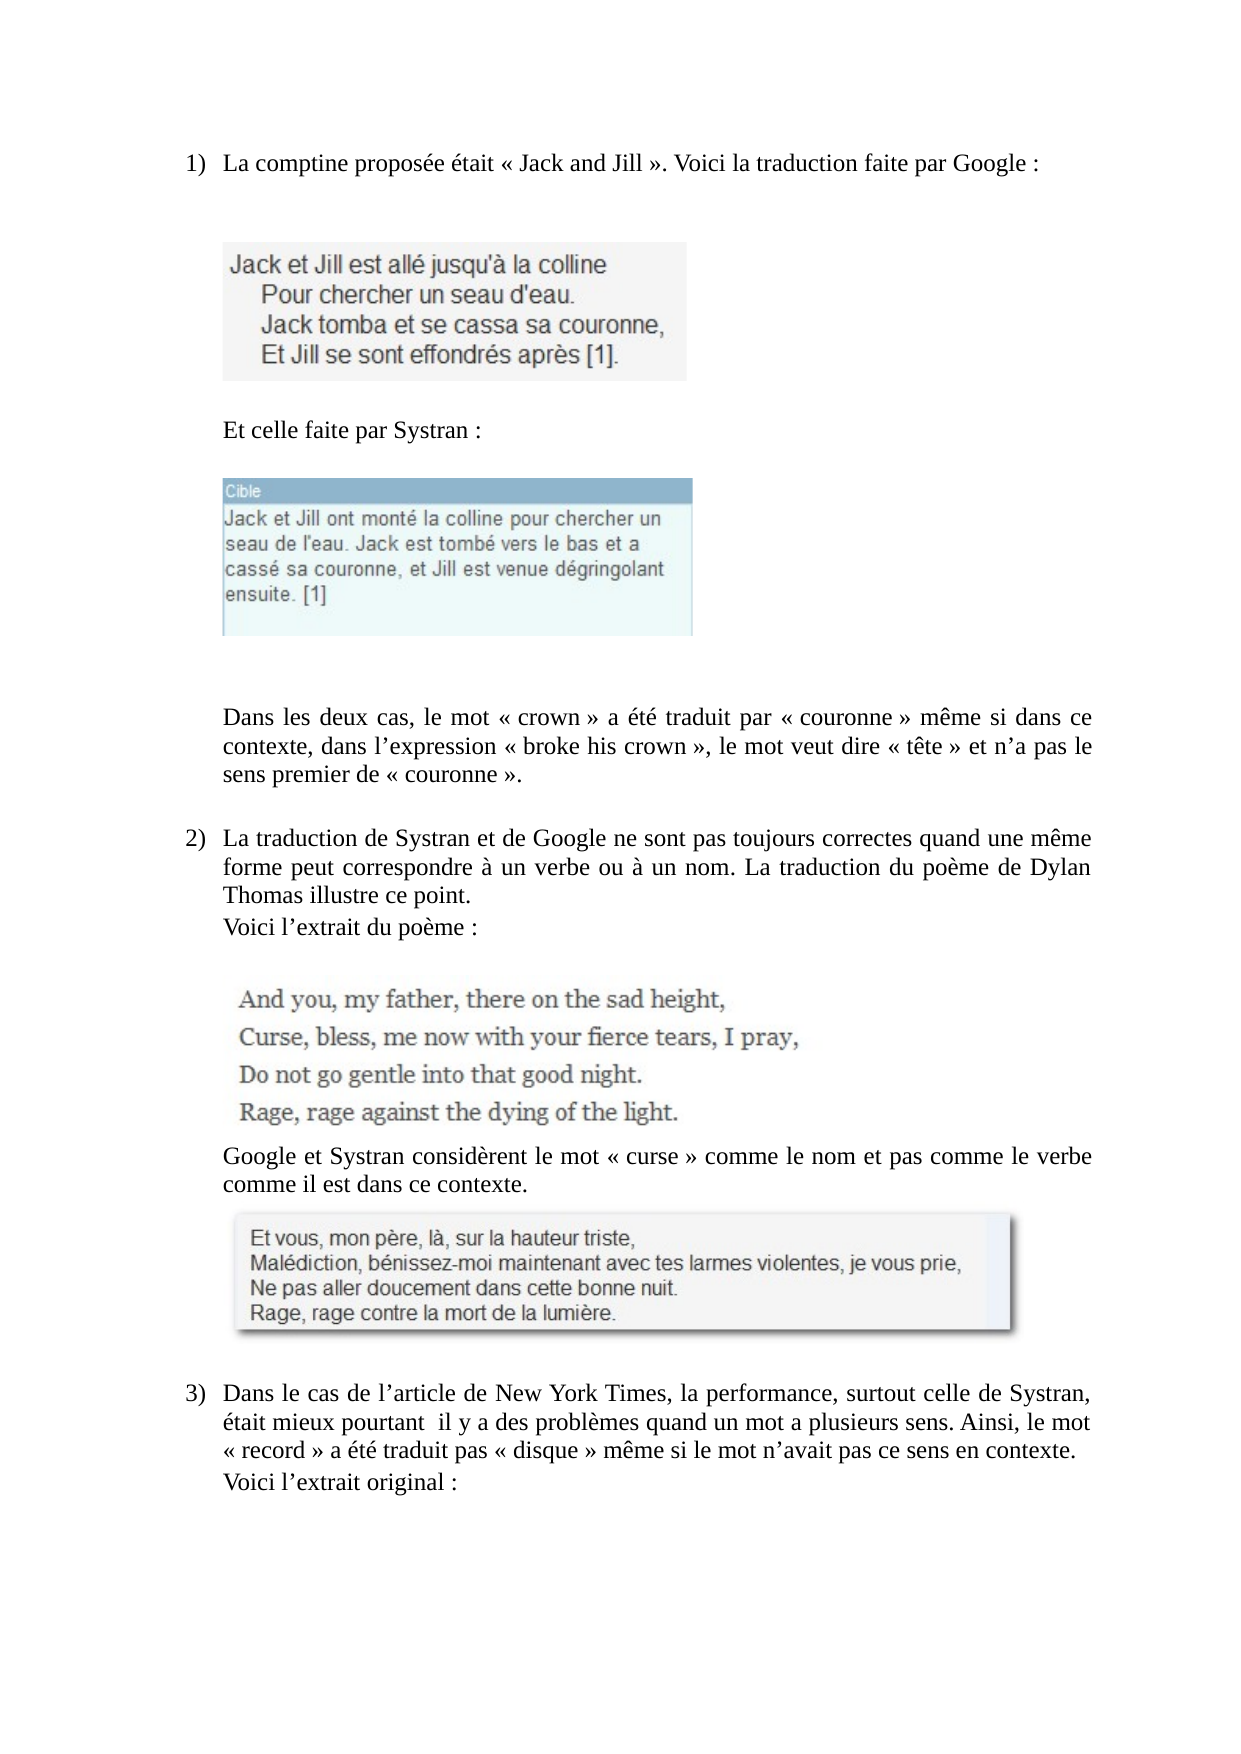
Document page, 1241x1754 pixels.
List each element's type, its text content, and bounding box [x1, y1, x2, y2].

list Google et Systran considèrent le mot « curse » comme le nom et pas comme le verbe comme il est dans ce contexte. [223, 1141, 1093, 1198]
list La traduction de Systran et de Google ne sont pas toujours correctes quand une même forme peut correspondre à un verbe ou à un nom. La traduction du poème de Dylan Thomas illustre ce point. [185, 823, 1093, 909]
list La comptine proposée était « Jack and Jill ». Voici la traduction faite par Google : [185, 148, 1093, 176]
picture [222, 1201, 1025, 1344]
list Voici l’extrait original : [223, 1467, 1093, 1496]
list Dans le cas de l’article de New York Times, la performance, surtout celle de Systran, était mieux pourtant il y a des problèmes quand un mot a plusieurs sens. Ainsi, le mot « record » a été traduit pas « disque » même si le mot n’avait pas ce sens en contexte. [185, 1378, 1093, 1464]
list Dans les deux cas, le mot « crown » a été traduit par « couronne » même si dans ce contexte, dans l’expression « broke his crown », le mot veut dire « tête » et n’a pas le sens premier de « couronne ». [223, 702, 1093, 788]
picture [222, 242, 687, 381]
picture [222, 478, 693, 636]
picture [222, 975, 832, 1138]
list Voici l’extrait du poème : [223, 912, 1093, 941]
list Et celle faite par Systran : [223, 415, 1093, 443]
